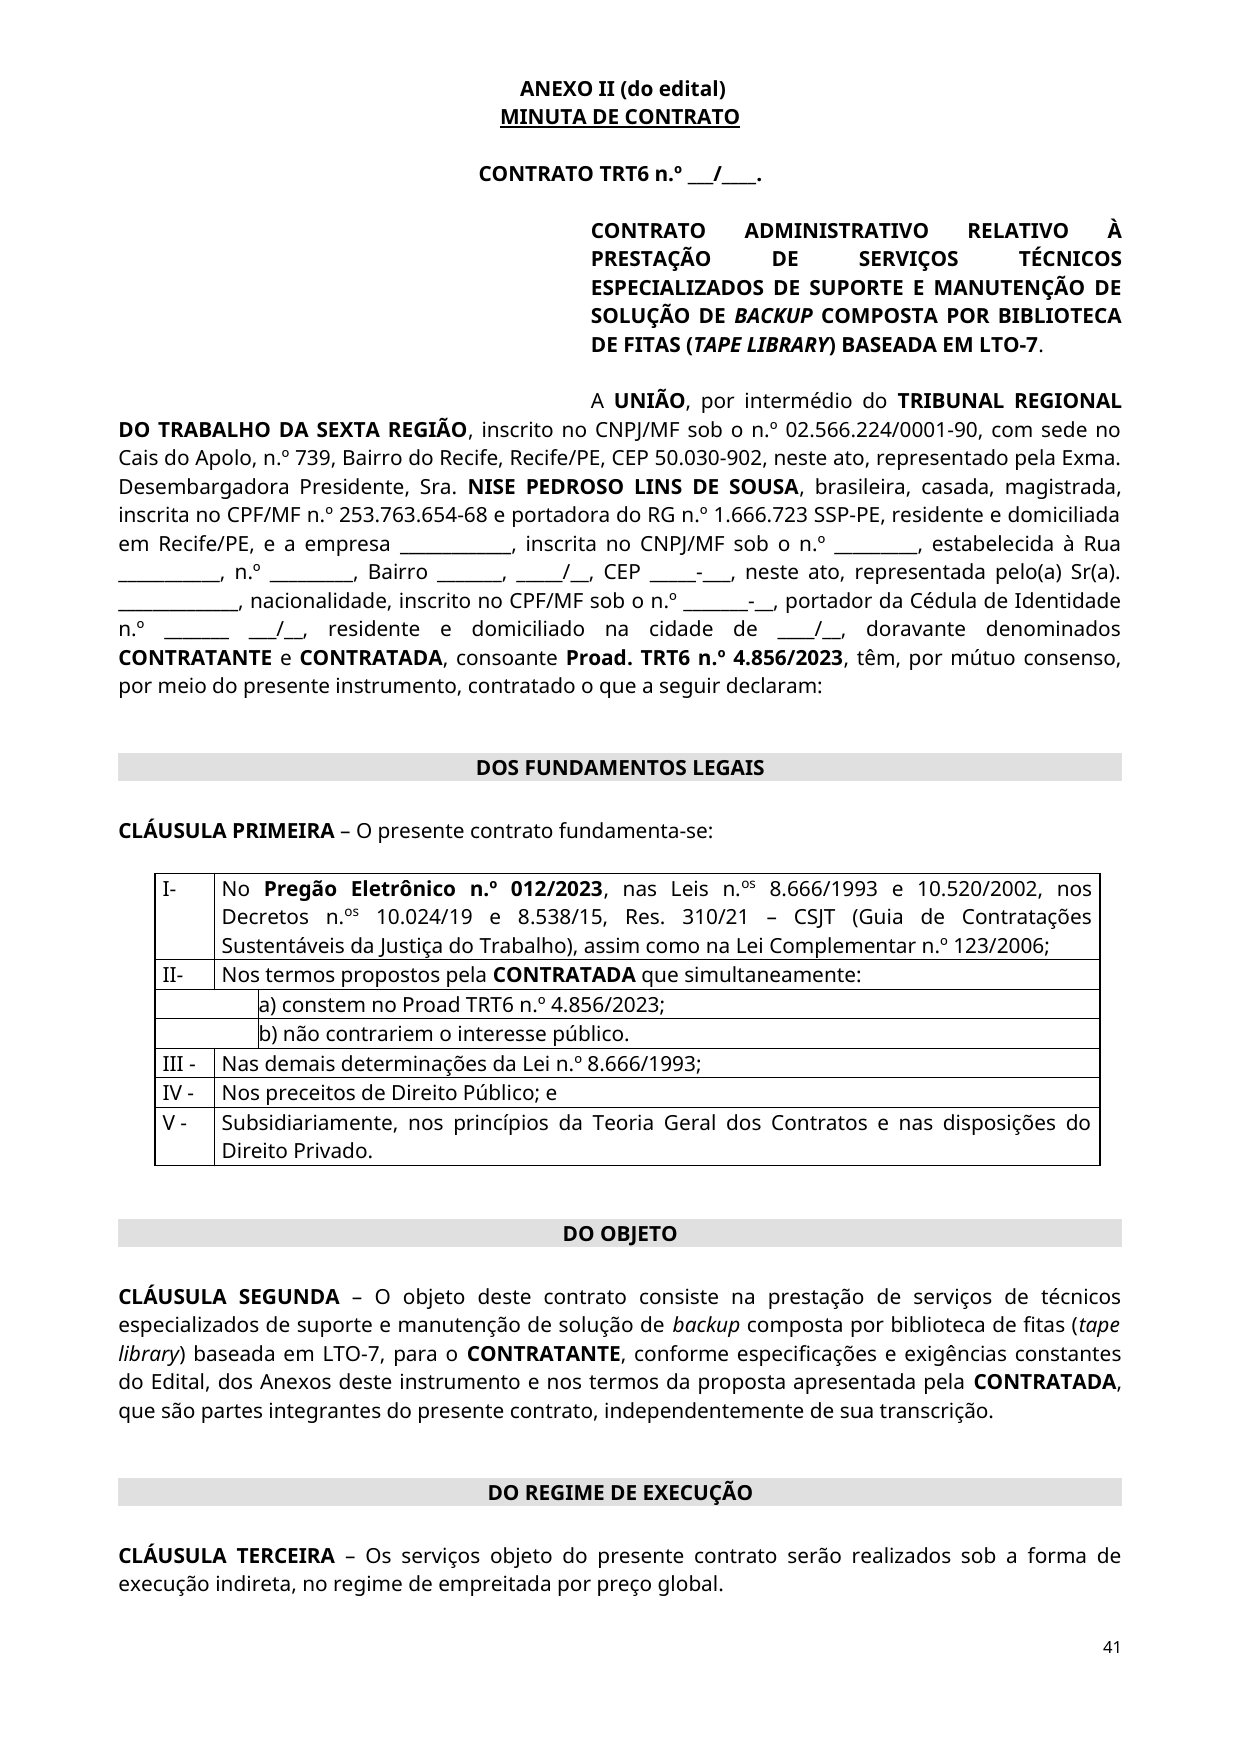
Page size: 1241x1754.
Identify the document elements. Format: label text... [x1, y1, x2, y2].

table_cell b) não contrariem o interesse público. [259, 1019, 1099, 1048]
table_cell [156, 990, 258, 1018]
table_cell V - [156, 1108, 214, 1164]
text MINUTA DE CONTRATO [118, 102, 1122, 131]
text CONTRATO ADMINISTRATIVO RELATIVO À PRESTAÇÃO DE SERVIÇOS TÉCNICOS ESPECIALIZADOS DE SUPORTE E MANUTENÇÃO DE SOLUÇÃO DE BACKUP COMPOSTA POR BIBLIOTECA DE FITAS (TAPE LIBRARY) BASEADA EM LTO-7. [591, 216, 1122, 358]
table_cell III - [156, 1049, 214, 1077]
subtitle DO REGIME DE EXECUÇÃO [118, 1478, 1122, 1506]
text ANEXO II (do edital) [118, 74, 1122, 102]
table_cell IV - [156, 1078, 214, 1107]
table_header No Pregão Eletrônico n.º 012/2023, nas Leis n.os 8.666/1993 e 10.520/2002, nos Decretos n.os 10.024/19 e 8.538/15, Res. 310/21 – CSJT (Guia de Contratações Sustentáveis da Justiça do Trabalho), assim como na Lei Complementar n.º 123/2006; [215, 874, 1099, 959]
table_header I- [156, 874, 214, 959]
text CLÁUSULA TERCEIRA – Os serviços objeto do presente contrato serão realizados sob a forma de execução indireta, no regime de empreitada por preço global. [118, 1541, 1122, 1598]
subtitle DO OBJETO [118, 1219, 1122, 1247]
table_cell [156, 1019, 258, 1048]
subtitle DOS FUNDAMENTOS LEGAIS [118, 753, 1122, 781]
table_cell Nas demais determinações da Lei n.º 8.666/1993; [215, 1049, 1099, 1077]
table_cell II- [156, 960, 214, 989]
text A UNIÃO, por intermédio do TRIBUNAL REGIONAL DO TRABALHO DA SEXTA REGIÃO, inscrito no CNPJ/MF sob o n.º 02.566.224/0001-90, com sede no Cais do Apolo, n.º 739, Bairro do Recife, Recife/PE, CEP 50.030-902, neste ato, representado pela Exma. Desembargadora Presidente, Sra. NISE PEDROSO LINS DE SOUSA, brasileira, casada, magistrada, inscrita no CPF/MF n.º 253.763.654-68 e portadora do RG n.º 1.666.723 SSP-PE, residente e domiciliada em Recife/PE, e a empresa _____________, inscrita no CNPJ/MF sob o n.º _________, estabelecida à Rua ___________, n.º _________, Bairro _______, _____/__, CEP _____-___, neste ato, representada pelo(a) Sr(a). ______________, nacionalidade, inscrito no CPF/MF sob o n.º _______-__, portador da Cédula de Identidade n.º _______ ___/__, residente e domiciliado na cidade de ____/__, doravante denominados CONTRATANTE e CONTRATADA, consoante Proad. TRT6 n.º 4.856/2023, têm, por mútuo consenso, por meio do presente instrumento, contratado o que a seguir declaram: [118, 387, 1122, 699]
table_cell Subsidiariamente, nos princípios da Teoria Geral dos Contratos e nas disposições do Direito Privado. [215, 1108, 1099, 1164]
text CLÁUSULA SEGUNDA – O objeto deste contrato consiste na prestação de serviços de técnicos especializados de suporte e manutenção de solução de backup composta por biblioteca de fitas (tape library) baseada em LTO-7, para o CONTRATANTE, conforme especificações e exigências constantes do Edital, dos Anexos deste instrumento e nos termos da proposta apresentada pela CONTRATADA, que são partes integrantes do presente contrato, independentemente de sua transcrição. [118, 1282, 1122, 1424]
table_cell Nos preceitos de Direito Público; e [215, 1078, 1099, 1107]
text CLÁUSULA PRIMEIRA – O presente contrato fundamenta-se: [118, 816, 1122, 844]
text CONTRATO TRT6 n.º ___/____. [118, 159, 1122, 188]
table_cell Nos termos propostos pela CONTRATADA que simultaneamente: [215, 960, 1099, 989]
table_cell a) constem no Proad TRT6 n.º 4.856/2023; [259, 990, 1099, 1018]
